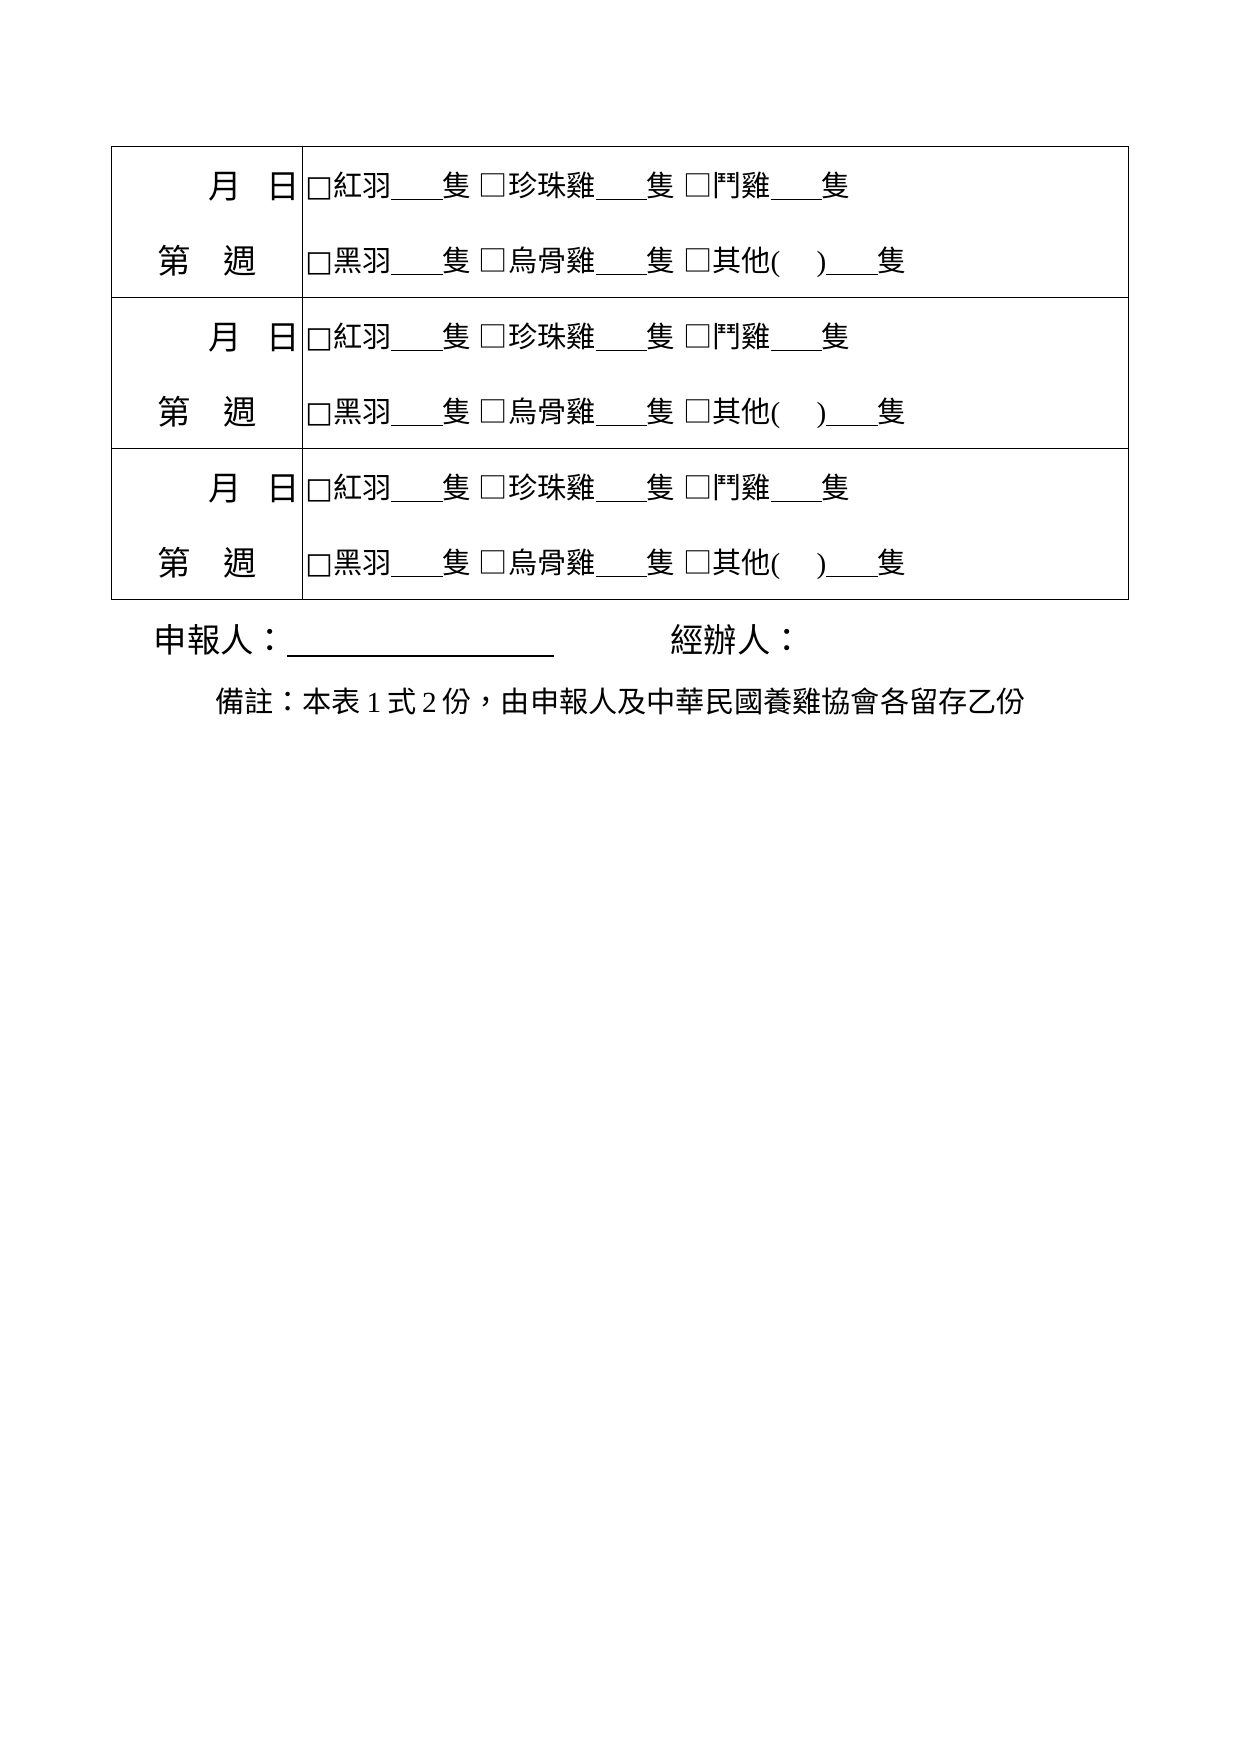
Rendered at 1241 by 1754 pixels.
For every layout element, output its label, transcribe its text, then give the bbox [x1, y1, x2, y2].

table_cell □紅羽 隻 □珍珠雞 隻 □鬥雞 隻 □黑羽 隻 □烏骨雞 隻 □其他( ) 隻 [303, 449, 1128, 599]
table_cell 月 日 第 週 [112, 147, 302, 297]
text 申報人： 經辦人： [153, 619, 1087, 660]
table_cell □紅羽 隻 □珍珠雞 隻 □鬥雞 隻 □黑羽 隻 □烏骨雞 隻 □其他( ) 隻 [303, 298, 1128, 448]
text 備註：本表1式2份，由申報人及中華民國養雞協會各留存乙份 [153, 679, 1087, 721]
table_cell □紅羽 隻 □珍珠雞 隻 □鬥雞 隻 □黑羽 隻 □烏骨雞 隻 □其他( ) 隻 [303, 147, 1128, 297]
table_cell 月 日 第 週 [112, 298, 302, 448]
table_cell 月 日 第 週 [112, 449, 302, 599]
